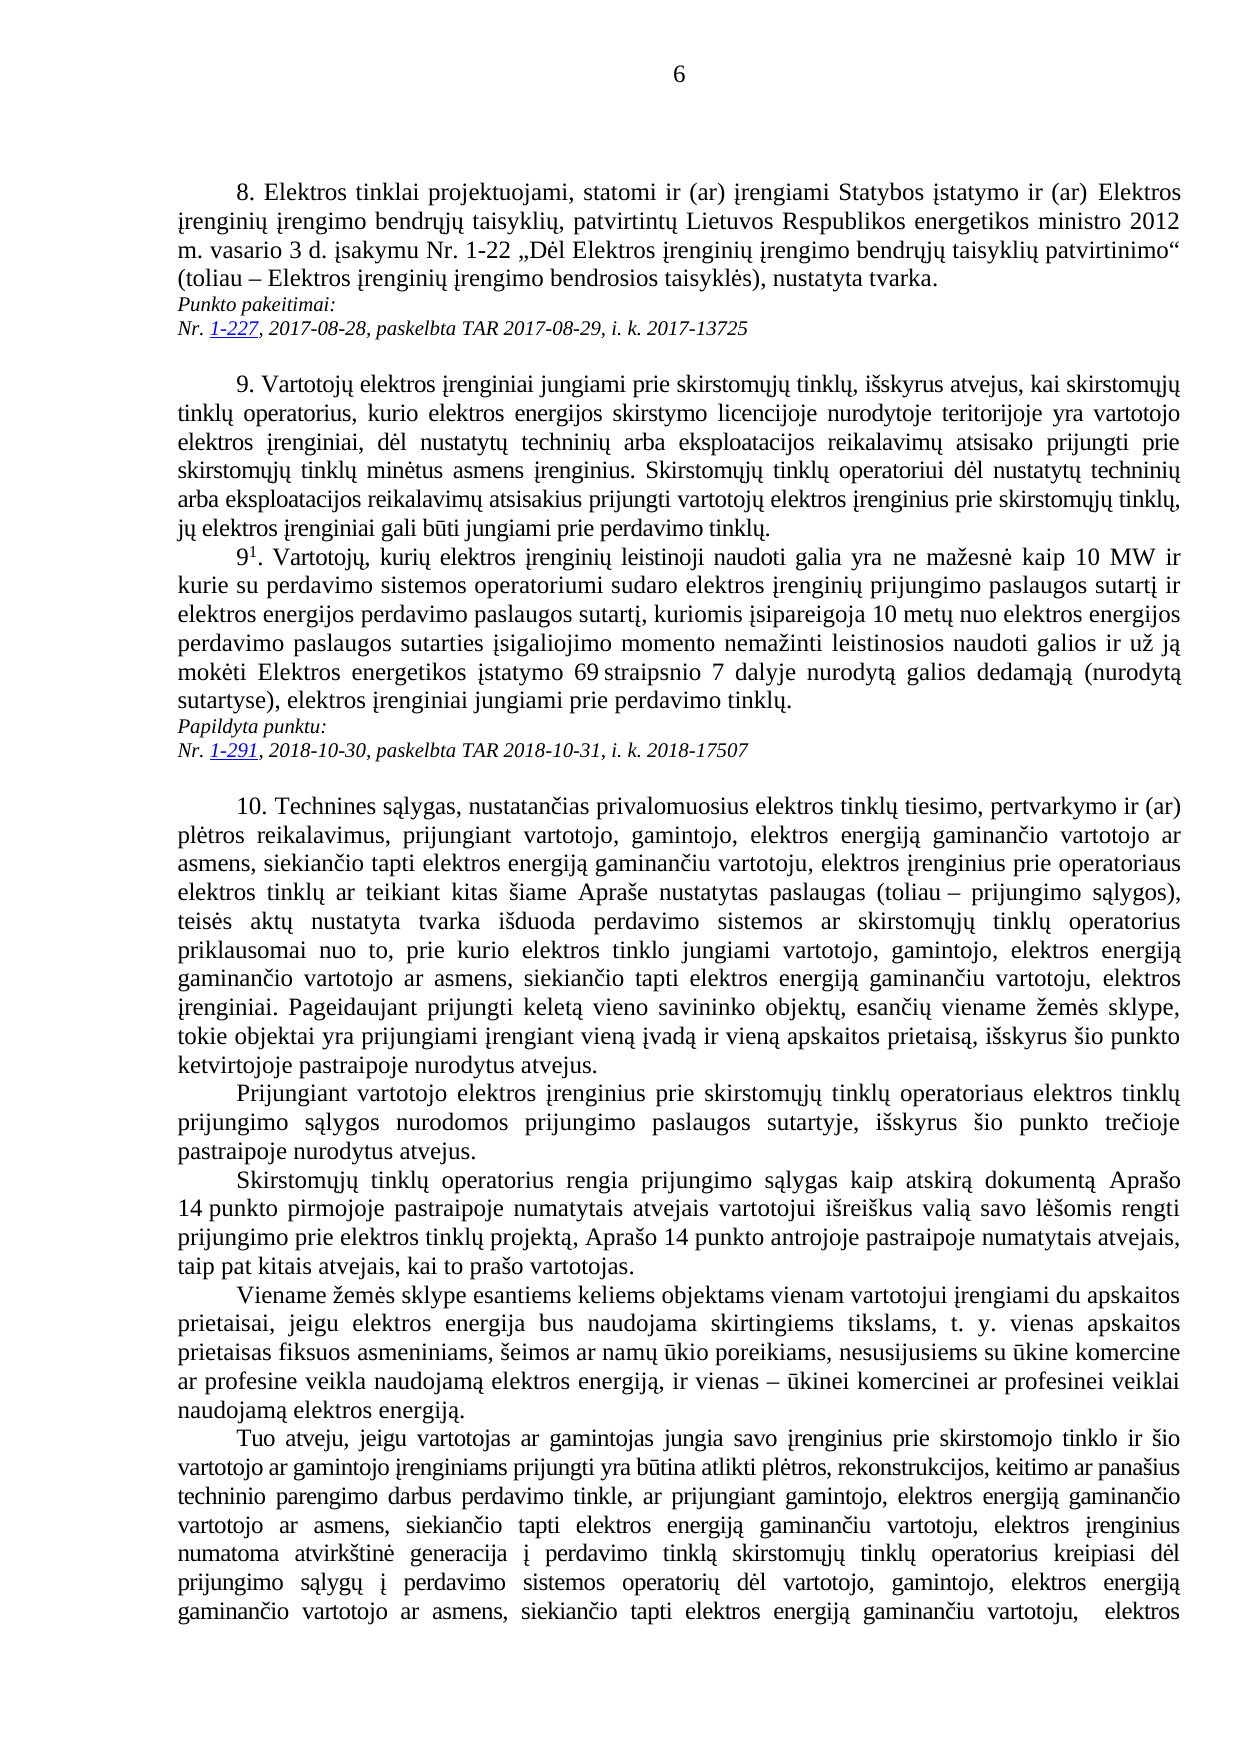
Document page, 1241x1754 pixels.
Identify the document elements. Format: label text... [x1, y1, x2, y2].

text Punkto pakeitimai: [177, 292, 1181, 316]
text Tuo atveju, jeigu vartotojas ar gamintojas jungia savo įrenginius prie skirstomojo tinklo ir šio vartotojo ar gamintojo įrenginiams prijungti yra būtina atlikti plėtros, rekonstrukcijos, keitimo ar panašius techninio parengimo darbus perdavimo tinkle, ar prijungiant gamintojo, elektros energiją gaminančio vartotojo ar asmens, siekiančio tapti elektros energiją gaminančiu vartotoju, elektros įrenginius numatoma atvirkštinė generacija į perdavimo tinklą skirstomųjų tinklų operatorius kreipiasi dėl prijungimo sąlygų į perdavimo sistemos operatorių dėl vartotojo, gamintojo, elektros energiją gaminančio vartotojo ar asmens, siekiančio tapti elektros energiją gaminančiu vartotoju, elektros [177, 1423, 1181, 1625]
text Nr. 1-291, 2018-10-30, paskelbta TAR 2018-10-31, i. k. 2018-17507 [177, 738, 1181, 762]
text 9. Vartotojų elektros įrenginiai jungiami prie skirstomųjų tinklų, išskyrus atvejus, kai skirstomųjų tinklų operatorius, kurio elektros energijos skirstymo licencijoje nurodytoje teritorijoje yra vartotojo elektros įrenginiai, dėl nustatytų techninių arba eksploatacijos reikalavimų atsisako prijungti prie skirstomųjų tinklų minėtus asmens įrenginius. Skirstomųjų tinklų operatoriui dėl nustatytų techninių arba eksploatacijos reikalavimų atsisakius prijungti vartotojų elektros įrenginius prie skirstomųjų tinklų, jų elektros įrenginiai gali būti jungiami prie perdavimo tinklų. [177, 369, 1181, 542]
text 10. Technines sąlygas, nustatančias privalomuosius elektros tinklų tiesimo, pertvarkymo ir (ar) plėtros reikalavimus, prijungiant vartotojo, gamintojo, elektros energiją gaminančio vartotojo ar asmens, siekiančio tapti elektros energiją gaminančiu vartotoju, elektros įrenginius prie operatoriaus elektros tinklų ar teikiant kitas šiame Apraše nustatytas paslaugas (toliau – prijungimo sąlygos), teisės aktų nustatyta tvarka išduoda perdavimo sistemos ar skirstomųjų tinklų operatorius priklausomai nuo to, prie kurio elektros tinklo jungiami vartotojo, gamintojo, elektros energiją gaminančio vartotojo ar asmens, siekiančio tapti elektros energiją gaminančiu vartotoju, elektros įrenginiai. Pageidaujant prijungti keletą vieno savininko objektų, esančių viename žemės sklype, tokie objektai yra prijungiami įrengiant vieną įvadą ir vieną apskaitos prietaisą, išskyrus šio punkto ketvirtojoje pastraipoje nurodytus atvejus. [177, 791, 1181, 1078]
text 8. Elektros tinklai projektuojami, statomi ir (ar) įrengiami Statybos įstatymo ir (ar) Elektros įrenginių įrengimo bendrųjų taisyklių, patvirtintų Lietuvos Respublikos energetikos ministro 2012 m. vasario 3 d. įsakymu Nr. 1-22 „Dėl Elektros įrenginių įrengimo bendrųjų taisyklių patvirtinimo“ (toliau – Elektros įrenginių įrengimo bendrosios taisyklės), nustatyta tvarka. [177, 177, 1181, 292]
text Nr. 1-227, 2017-08-28, paskelbta TAR 2017-08-29, i. k. 2017-13725 [177, 316, 1181, 340]
text Papildyta punktu: [177, 714, 1181, 738]
text Skirstomųjų tinklų operatorius rengia prijungimo sąlygas kaip atskirą dokumentą Aprašo 14 punkto pirmojoje pastraipoje numatytais atvejais vartotojui išreiškus valią savo lėšomis rengti prijungimo prie elektros tinklų projektą, Aprašo 14 punkto antrojoje pastraipoje numatytais atvejais, taip pat kitais atvejais, kai to prašo vartotojas. [177, 1165, 1181, 1280]
text Viename žemės sklype esantiems keliems objektams vienam vartotojui įrengiami du apskaitos prietaisai, jeigu elektros energija bus naudojama skirtingiems tikslams, t. y. vienas apskaitos prietaisas fiksuos asmeniniams, šeimos ar namų ūkio poreikiams, nesusijusiems su ūkine komercine ar profesine veikla naudojamą elektros energiją, ir vienas – ūkinei komercinei ar profesinei veiklai naudojamą elektros energiją. [177, 1280, 1181, 1423]
text Prijungiant vartotojo elektros įrenginius prie skirstomųjų tinklų operatoriaus elektros tinklų prijungimo sąlygos nurodomos prijungimo paslaugos sutartyje, išskyrus šio punkto trečioje pastraipoje nurodytus atvejus. [177, 1078, 1181, 1165]
text 91. Vartotojų, kurių elektros įrenginių leistinoji naudoti galia yra ne mažesnė kaip 10 MW ir kurie su perdavimo sistemos operatoriumi sudaro elektros įrenginių prijungimo paslaugos sutartį ir elektros energijos perdavimo paslaugos sutartį, kuriomis įsipareigoja 10 metų nuo elektros energijos perdavimo paslaugos sutarties įsigaliojimo momento nemažinti leistinosios naudoti galios ir už ją mokėti Elektros energetikos įstatymo 69 straipsnio 7 dalyje nurodytą galios dedamąją (nurodytą sutartyse), elektros įrenginiai jungiami prie perdavimo tinklų. [177, 542, 1181, 714]
